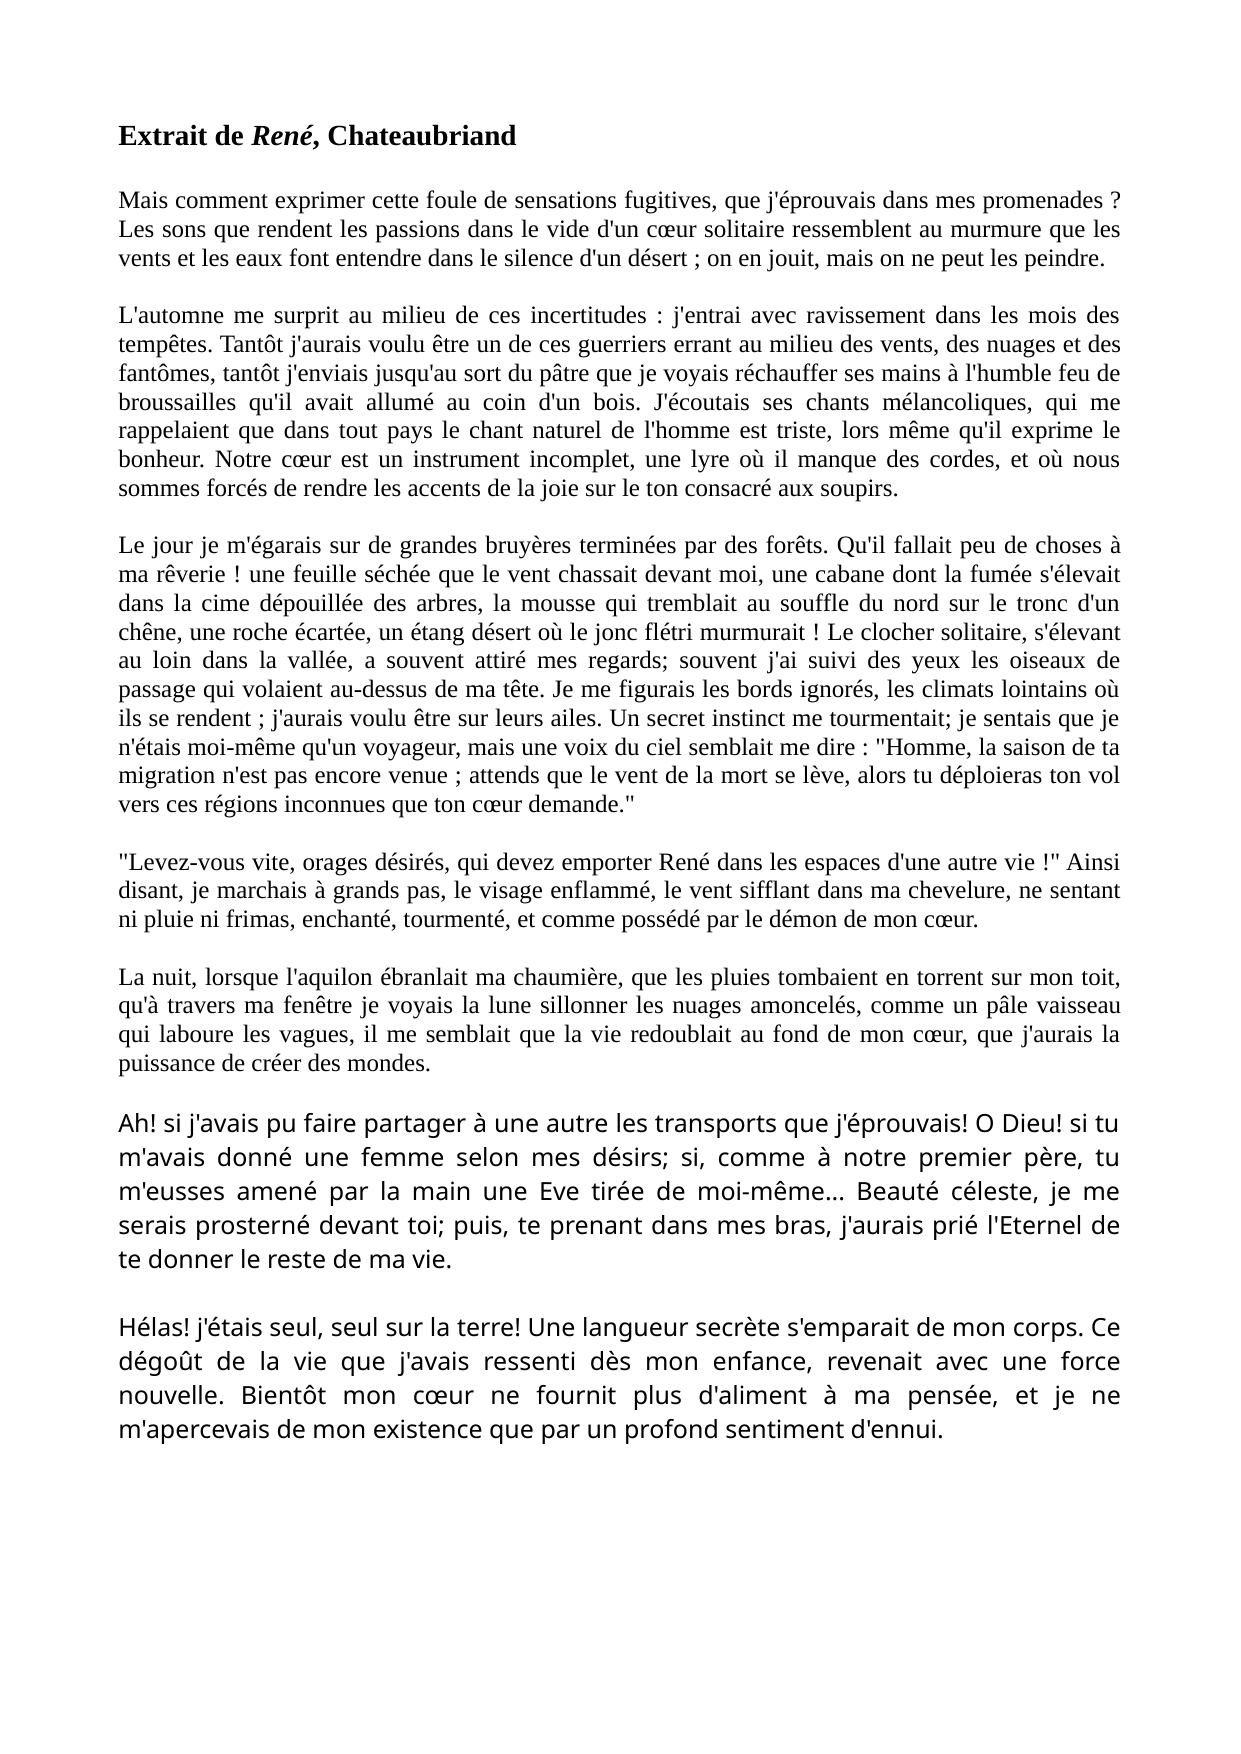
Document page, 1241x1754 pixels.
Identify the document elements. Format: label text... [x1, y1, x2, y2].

text La nuit, lorsque l'aquilon ébranlait ma chaumière, que les pluies tombaient en torrent sur mon toit, qu'à travers ma fenêtre je voyais la lune sillonner les nuages amoncelés, comme un pâle vaisseau qui laboure les vagues, il me semblait que la vie redoublait au fond de mon cœur, que j'aurais la puissance de créer des mondes. [118, 962, 1122, 1077]
text Hélas! j'étais seul, seul sur la terre! Une langueur secrète s'emparait de mon corps. Ce dégoût de la vie que j'avais ressenti dès mon enfance, revenait avec une force nouvelle. Bientôt mon cœur ne fournit plus d'aliment à ma pensée, et je ne m'apercevais de mon existence que par un profond sentiment d'ennui. [118, 1310, 1122, 1446]
text Extrait de René, Chateaubriand [118, 118, 1122, 152]
text Ah! si j'avais pu faire partager à une autre les transports que j'éprouvais! O Dieu! si tu m'avais donné une femme selon mes désirs; si, comme à notre premier père, tu m'eusses amené par la main une Eve tirée de moi-même... Beauté céleste, je me serais prosterné devant toi; puis, te prenant dans mes bras, j'aurais prié l'Eternel de te donner le reste de ma vie. [118, 1105, 1122, 1276]
text "Levez-vous vite, orages désirés, qui devez emporter René dans les espaces d'une autre vie !" Ainsi disant, je marchais à grands pas, le visage enflammé, le vent sifflant dans ma chevelure, ne sentant ni pluie ni frimas, enchanté, tourmenté, et comme possédé par le démon de mon cœur. [118, 847, 1122, 933]
text L'automne me surprit au milieu de ces incertitudes : j'entrai avec ravissement dans les mois des tempêtes. Tantôt j'aurais voulu être un de ces guerriers errant au milieu des vents, des nuages et des fantômes, tantôt j'enviais jusqu'au sort du pâtre que je voyais réchauffer ses mains à l'humble feu de broussailles qu'il avait allumé au coin d'un bois. J'écoutais ses chants mélancoliques, qui me rappelaient que dans tout pays le chant naturel de l'homme est triste, lors même qu'il exprime le bonheur. Notre cœur est un instrument incomplet, une lyre où il manque des cordes, et où nous sommes forcés de rendre les accents de la joie sur le ton consacré aux soupirs. [118, 300, 1122, 502]
text Le jour je m'égarais sur de grandes bruyères terminées par des forêts. Qu'il fallait peu de choses à ma rêverie ! une feuille séchée que le vent chassait devant moi, une cabane dont la fumée s'élevait dans la cime dépouillée des arbres, la mousse qui tremblait au souffle du nord sur le tronc d'un chêne, une roche écartée, un étang désert où le jonc flétri murmurait ! Le clocher solitaire, s'élevant au loin dans la vallée, a souvent attiré mes regards; souvent j'ai suivi des yeux les oiseaux de passage qui volaient au-dessus de ma tête. Je me figurais les bords ignorés, les climats lointains où ils se rendent ; j'aurais voulu être sur leurs ailes. Un secret instinct me tourmentait; je sentais que je n'étais moi-même qu'un voyageur, mais une voix du ciel semblait me dire : "Homme, la saison de ta migration n'est pas encore venue ; attends que le vent de la mort se lève, alors tu déploieras ton vol vers ces régions inconnues que ton cœur demande." [118, 530, 1122, 818]
text Mais comment exprimer cette foule de sensations fugitives, que j'éprouvais dans mes promenades ? Les sons que rendent les passions dans le vide d'un cœur solitaire ressemblent au murmure que les vents et les eaux font entendre dans le silence d'un désert ; on en jouit, mais on ne peut les peindre. [118, 185, 1122, 272]
